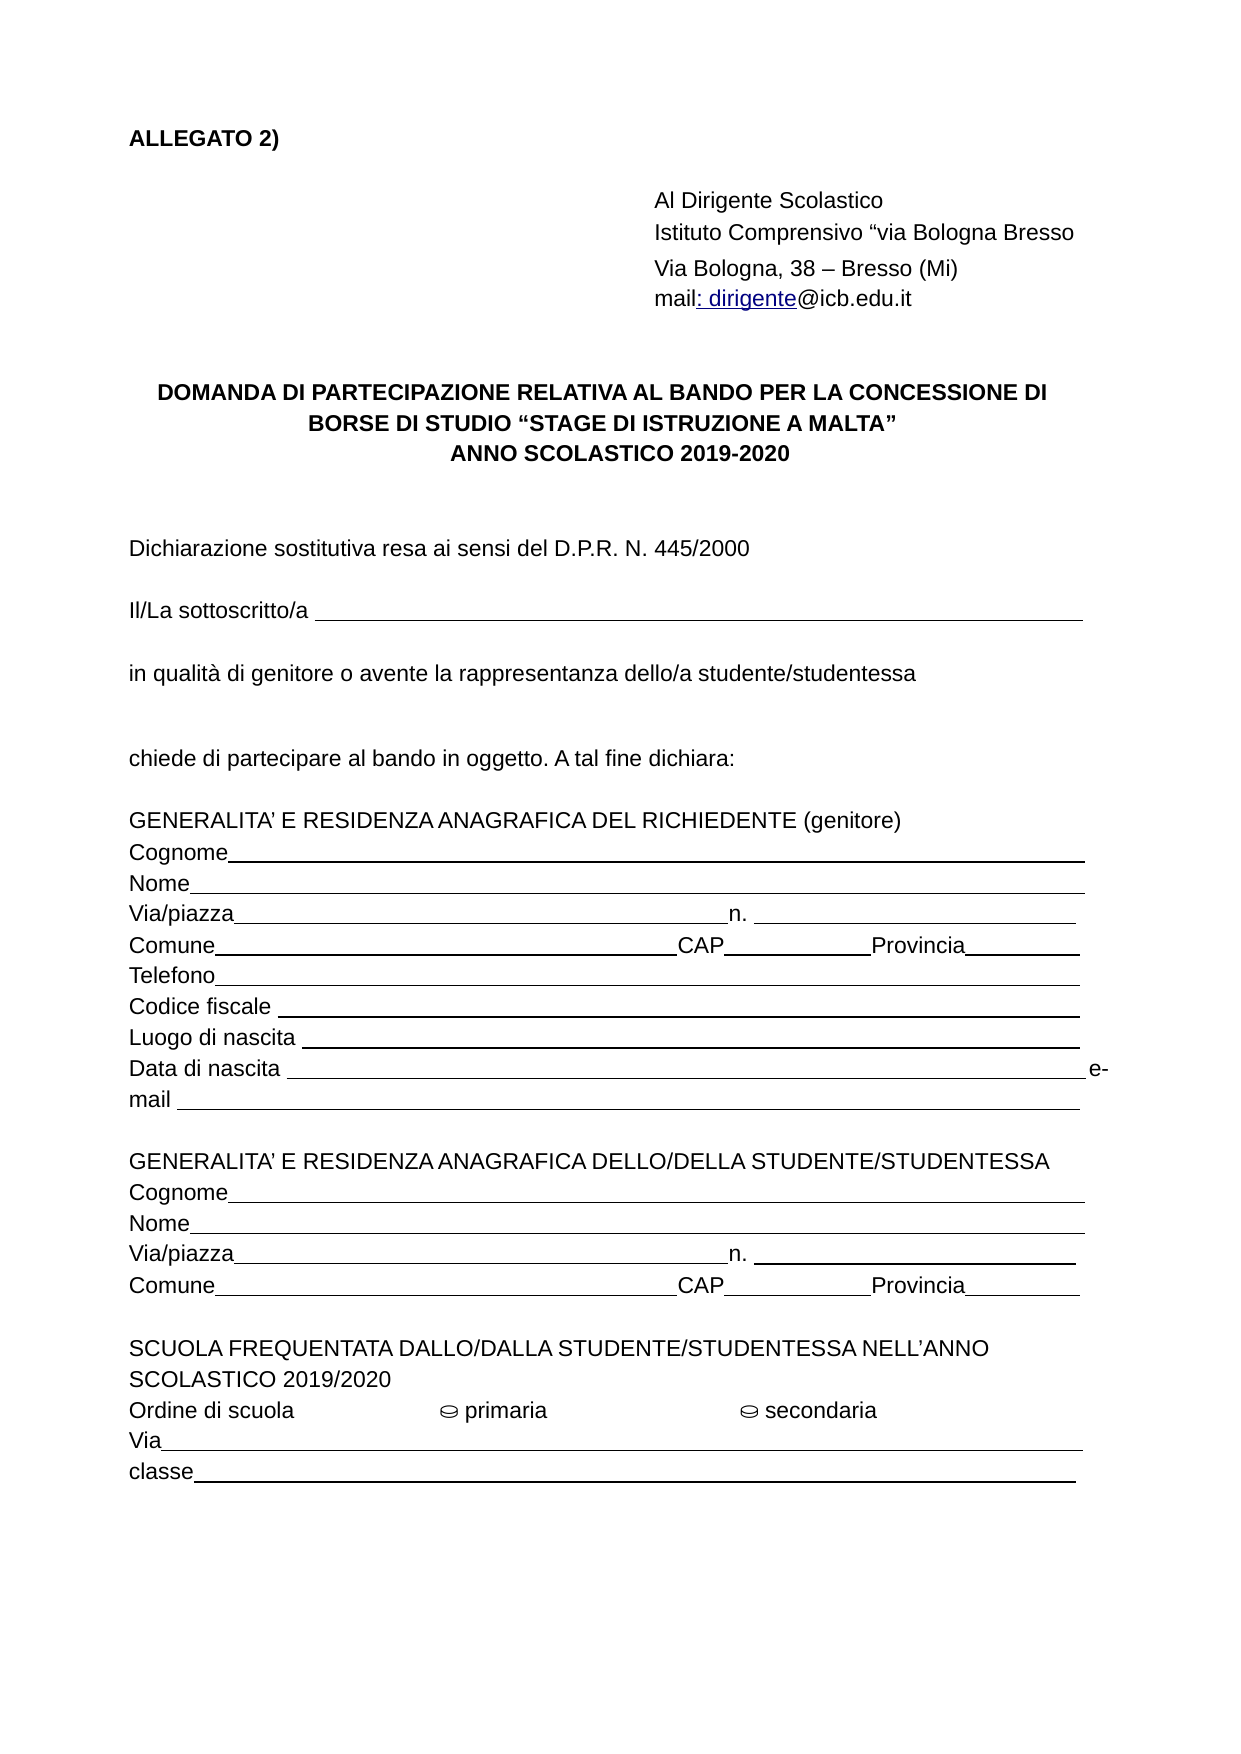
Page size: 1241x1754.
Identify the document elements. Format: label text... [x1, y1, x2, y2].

text Via/piazza n. [129, 901, 1122, 927]
subtitle DOMANDA DI PARTECIPAZIONE RELATIVA AL BANDO PER LA CONCESSIONE DI BORSE DI STUDIO “STAGE DI ISTRUZIONE A MALTA” [118, 379, 1086, 436]
text Via Bologna, 38 – Bresso (Mi) [654, 254, 1104, 281]
text Dichiarazione sostitutiva resa ai sensi del D.P.R. N. 445/2000 [129, 534, 1122, 561]
text Comune CAP Provincia Telefono Codice fiscale Luogo di nascita Data di nascita e-mail [129, 932, 1109, 1113]
text Al Dirigente Scolastico [654, 187, 1122, 214]
subtitle ALLEGATO 2) [129, 125, 1122, 151]
text GENERALITA’ E RESIDENZA ANAGRAFICA DELLO/DELLA STUDENTE/STUDENTESSA [129, 1148, 1122, 1174]
text Cognome Nome [129, 839, 1110, 896]
text Ordine di scuola ⛀ primaria ⛀ secondaria [129, 1396, 1122, 1423]
text mail: dirigente@icb.edu.it [654, 285, 1122, 312]
text Istituto Comprensivo “via Bologna Bresso [654, 219, 1104, 245]
text chiede di partecipare al bando in oggetto. A tal fine dichiara: [129, 745, 1122, 771]
text Via classe [129, 1427, 1108, 1485]
text in qualità di genitore o avente la rappresentanza dello/a studente/studentessa [129, 660, 1122, 686]
text Il/La sottoscritto/a [129, 597, 1122, 623]
text GENERALITA’ E RESIDENZA ANAGRAFICA DEL RICHIEDENTE (genitore) [129, 807, 1122, 834]
text SCUOLA FREQUENTATA DALLO/DALLA STUDENTE/STUDENTESSA NELL’ANNO SCOLASTICO 2019/2020 [129, 1335, 1038, 1392]
text ANNO SCOLASTICO 2019-2020 [146, 441, 1094, 467]
text Cognome Nome [129, 1179, 1110, 1236]
text Comune CAP Provincia [129, 1272, 1122, 1298]
text Via/piazza n. [129, 1241, 1122, 1267]
